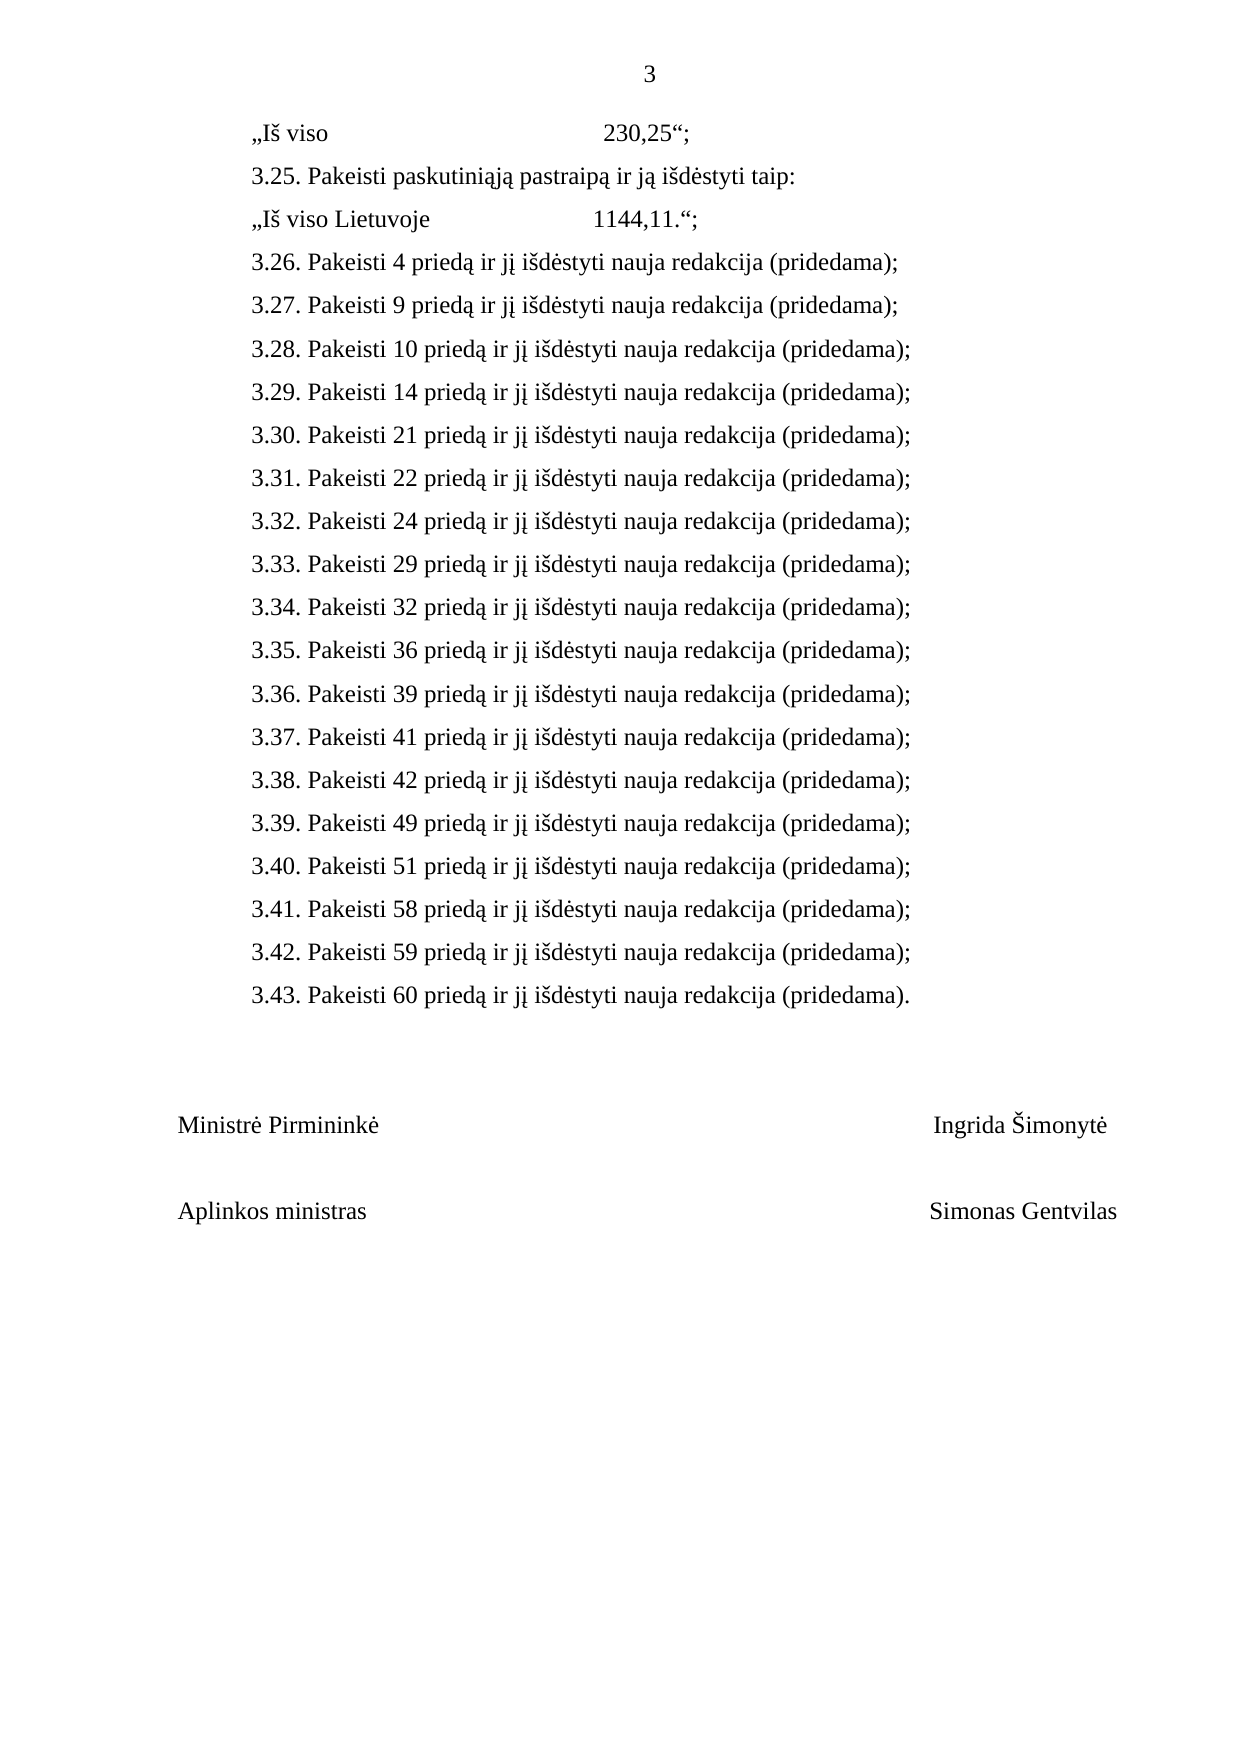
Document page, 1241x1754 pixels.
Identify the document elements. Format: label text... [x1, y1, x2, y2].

text 3.33. Pakeisti 29 priedą ir jį išdėstyti nauja redakcija (pridedama); [177, 549, 1122, 578]
text 3.25. Pakeisti paskutiniąją pastraipą ir ją išdėstyti taip: [177, 161, 1122, 190]
text 3.38. Pakeisti 42 priedą ir jį išdėstyti nauja redakcija (pridedama); [177, 765, 1122, 794]
text Ministrė Pirmininkė Ingrida Šimonytė [177, 1110, 1122, 1139]
text 3.39. Pakeisti 49 priedą ir jį išdėstyti nauja redakcija (pridedama); [177, 808, 1122, 837]
text 3.40. Pakeisti 51 priedą ir jį išdėstyti nauja redakcija (pridedama); [177, 851, 1122, 880]
text 3.34. Pakeisti 32 priedą ir jį išdėstyti nauja redakcija (pridedama); [177, 592, 1122, 621]
text 3.37. Pakeisti 41 priedą ir jį išdėstyti nauja redakcija (pridedama); [177, 722, 1122, 751]
text 3.30. Pakeisti 21 priedą ir jį išdėstyti nauja redakcija (pridedama); [177, 420, 1122, 449]
text 3.32. Pakeisti 24 priedą ir jį išdėstyti nauja redakcija (pridedama); [177, 506, 1122, 535]
text 3.31. Pakeisti 22 priedą ir jį išdėstyti nauja redakcija (pridedama); [177, 463, 1122, 492]
text 3.26. Pakeisti 4 priedą ir jį išdėstyti nauja redakcija (pridedama); [177, 247, 1122, 276]
text 3.35. Pakeisti 36 priedą ir jį išdėstyti nauja redakcija (pridedama); [177, 636, 1122, 664]
text Aplinkos ministras Simonas Gentvilas [177, 1196, 1122, 1225]
text 3.28. Pakeisti 10 priedą ir jį išdėstyti nauja redakcija (pridedama); [177, 334, 1122, 362]
text 3.43. Pakeisti 60 priedą ir jį išdėstyti nauja redakcija (pridedama). [177, 981, 1122, 1009]
text 3.36. Pakeisti 39 priedą ir jį išdėstyti nauja redakcija (pridedama); [177, 679, 1122, 707]
text 3.27. Pakeisti 9 priedą ir jį išdėstyti nauja redakcija (pridedama); [177, 291, 1122, 319]
text 3.42. Pakeisti 59 priedą ir jį išdėstyti nauja redakcija (pridedama); [177, 937, 1122, 966]
text 3.41. Pakeisti 58 priedą ir jį išdėstyti nauja redakcija (pridedama); [177, 894, 1122, 923]
text „Iš viso Lietuvoje 1144,11.“; [177, 204, 1122, 233]
text 3.29. Pakeisti 14 priedą ir jį išdėstyti nauja redakcija (pridedama); [177, 377, 1122, 406]
text „Iš viso 230,25“; [177, 118, 1122, 147]
